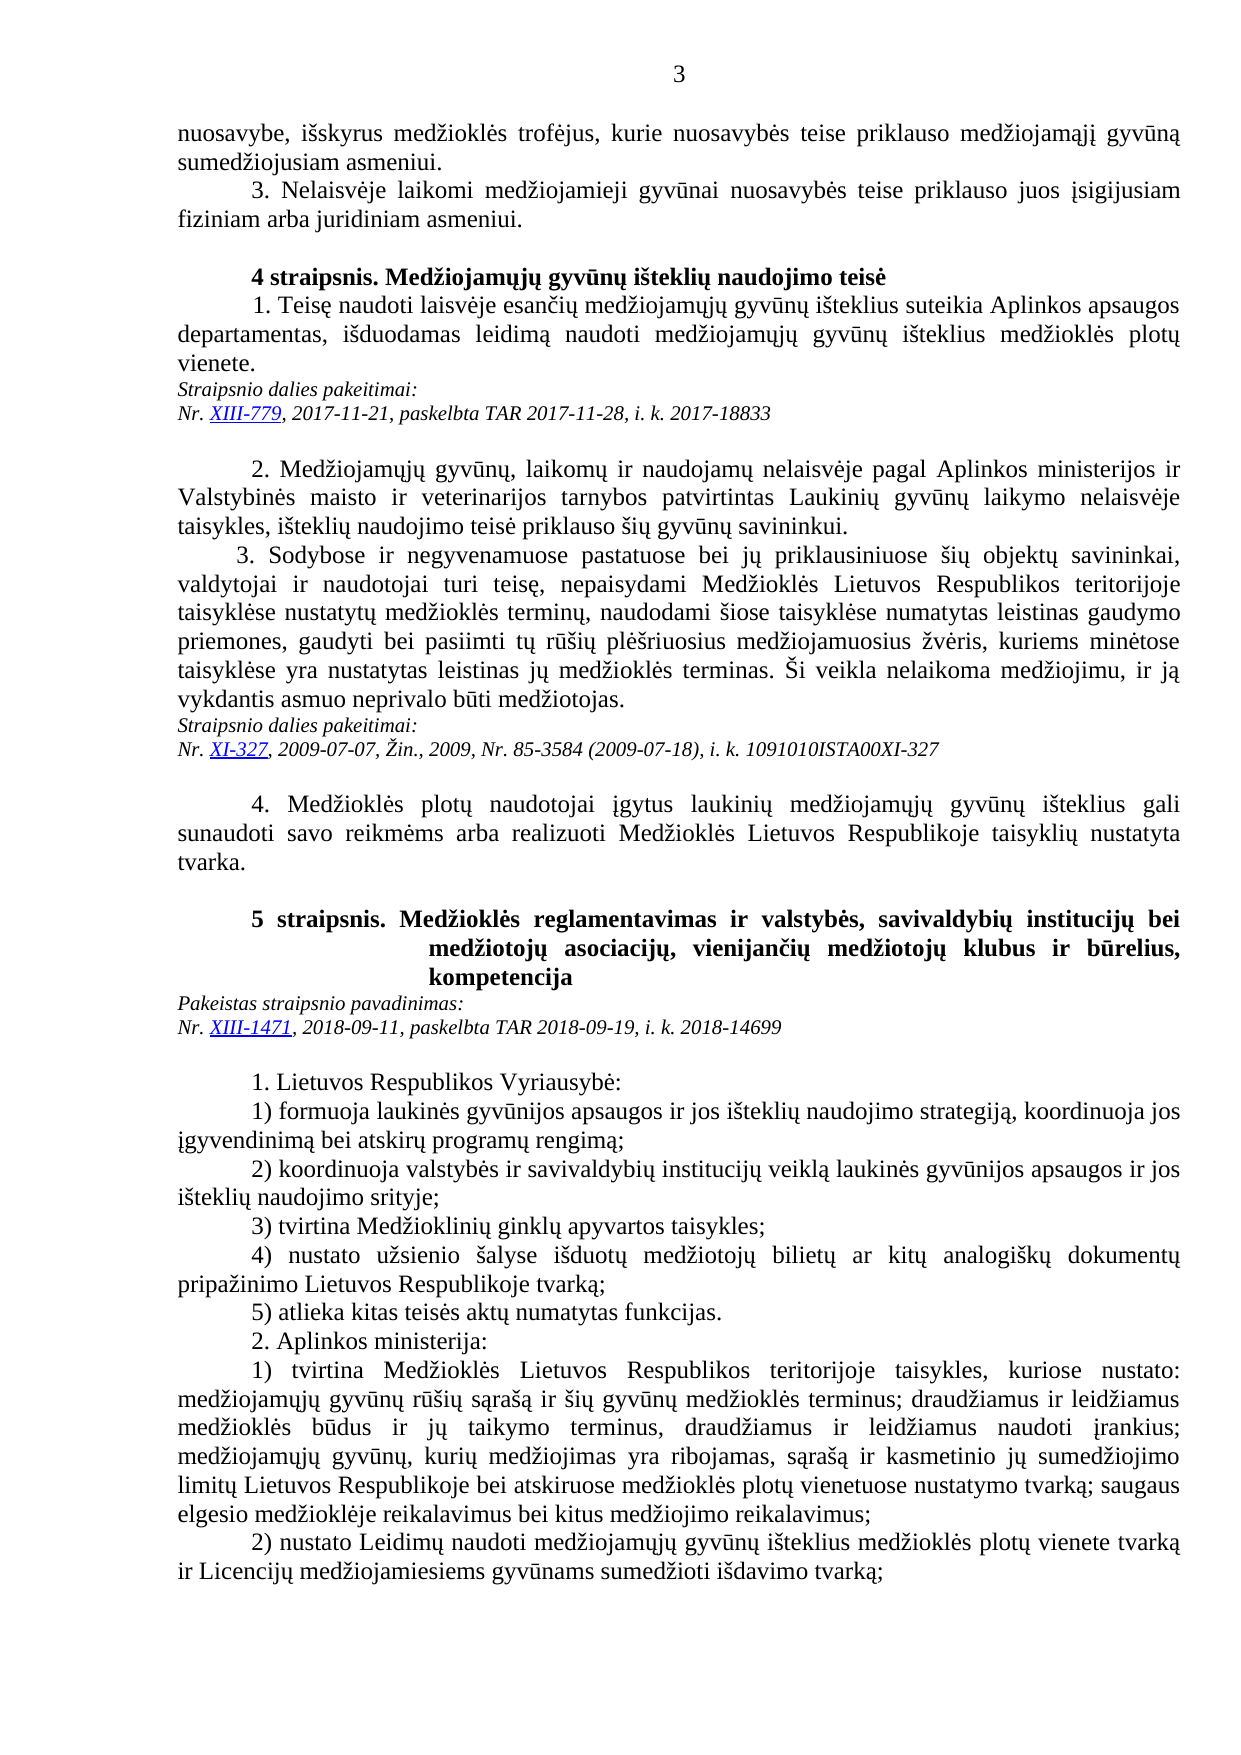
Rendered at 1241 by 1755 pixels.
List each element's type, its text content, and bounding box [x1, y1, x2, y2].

text 3. Nelaisvėje laikomi medžiojamieji gyvūnai nuosavybės teise priklauso juos įsigijusiam fiziniam arba juridiniam asmeniui. [177, 176, 1181, 233]
text 3) tvirtina Medžioklinių ginklų apyvartos taisykles; [177, 1211, 1181, 1240]
text Nr. XIII-779, 2017-11-21, paskelbta TAR 2017-11-28, i. k. 2017-18833 [177, 401, 1181, 425]
text 1. Teisę naudoti laisvėje esančių medžiojamųjų gyvūnų išteklius suteikia Aplinkos apsaugos departamentas, išduodamas leidimą naudoti medžiojamųjų gyvūnų išteklius medžioklės plotų vienete. [177, 291, 1181, 377]
text Nr. XIII-1471, 2018-09-11, paskelbta TAR 2018-09-19, i. k. 2018-14699 [177, 1015, 1181, 1039]
text 4 straipsnis. Medžiojamųjų gyvūnų išteklių naudojimo teisė [177, 262, 1181, 291]
text 5 straipsnis. Medžioklės reglamentavimas ir valstybės, savivaldybių institucijų bei medžiotojų asociacijų, vienijančių medžiotojų klubus ir būrelius, kompetencija [251, 904, 1181, 991]
text 4) nustato užsienio šalyse išduotų medžiotojų bilietų ar kitų analogiškų dokumentų pripažinimo Lietuvos Respublikoje tvarką; [177, 1240, 1181, 1297]
text 2) koordinuoja valstybės ir savivaldybių institucijų veiklą laukinės gyvūnijos apsaugos ir jos išteklių naudojimo srityje; [177, 1154, 1181, 1211]
text 2) nustato Leidimų naudoti medžiojamųjų gyvūnų išteklius medžioklės plotų vienete tvarką ir Licencijų medžiojamiesiems gyvūnams sumedžioti išdavimo tvarką; [177, 1527, 1181, 1585]
text 2. Medžiojamųjų gyvūnų, laikomų ir naudojamų nelaisvėje pagal Aplinkos ministerijos ir Valstybinės maisto ir veterinarijos tarnybos patvirtintas Laukinių gyvūnų laikymo nelaisvėje taisykles, išteklių naudojimo teisė priklauso šių gyvūnų savininkui. [177, 454, 1181, 540]
text 1) tvirtina Medžioklės Lietuvos Respublikos teritorijoje taisykles, kuriose nustato: medžiojamųjų gyvūnų rūšių sąrašą ir šių gyvūnų medžioklės terminus; draudžiamus ir leidžiamus medžioklės būdus ir jų taikymo terminus, draudžiamus ir leidžiamus naudoti įrankius; medžiojamųjų gyvūnų, kurių medžiojimas yra ribojamas, sąrašą ir kasmetinio jų sumedžiojimo limitų Lietuvos Respublikoje bei atskiruose medžioklės plotų vienetuose nustatymo tvarką; saugaus elgesio medžioklėje reikalavimus bei kitus medžiojimo reikalavimus; [177, 1355, 1181, 1527]
text 3. Sodybose ir negyvenamuose pastatuose bei jų priklausiniuose šių objektų savininkai, valdytojai ir naudotojai turi teisę, nepaisydami Medžioklės Lietuvos Respublikos teritorijoje taisyklėse nustatytų medžioklės terminų, naudodami šiose taisyklėse numatytas leistinas gaudymo priemones, gaudyti bei pasiimti tų rūšių plėšriuosius medžiojamuosius žvėris, kuriems minėtose taisyklėse yra nustatytas leistinas jų medžioklės terminas. Ši veikla nelaikoma medžiojimu, ir ją vykdantis asmuo neprivalo būti medžiotojas. [177, 540, 1181, 712]
text nuosavybe, išskyrus medžioklės trofėjus, kurie nuosavybės teise priklauso medžiojamąjį gyvūną sumedžiojusiam asmeniui. [177, 118, 1181, 176]
text 1) formuoja laukinės gyvūnijos apsaugos ir jos išteklių naudojimo strategiją, koordinuoja jos įgyvendinimą bei atskirų programų rengimą; [177, 1096, 1181, 1154]
text 4. Medžioklės plotų naudotojai įgytus laukinių medžiojamųjų gyvūnų išteklius gali sunaudoti savo reikmėms arba realizuoti Medžioklės Lietuvos Respublikoje taisyklių nustatyta tvarka. [177, 789, 1181, 876]
text Nr. XI-327, 2009-07-07, Žin., 2009, Nr. 85-3584 (2009-07-18), i. k. 1091010ISTA00XI-327 [177, 737, 1181, 761]
text Straipsnio dalies pakeitimai: [177, 377, 1181, 401]
text Pakeistas straipsnio pavadinimas: [177, 991, 1181, 1015]
text 1. Lietuvos Respublikos Vyriausybė: [177, 1067, 1181, 1096]
text 2. Aplinkos ministerija: [177, 1326, 1181, 1355]
text 5) atlieka kitas teisės aktų numatytas funkcijas. [177, 1297, 1181, 1326]
text Straipsnio dalies pakeitimai: [177, 712, 1181, 737]
